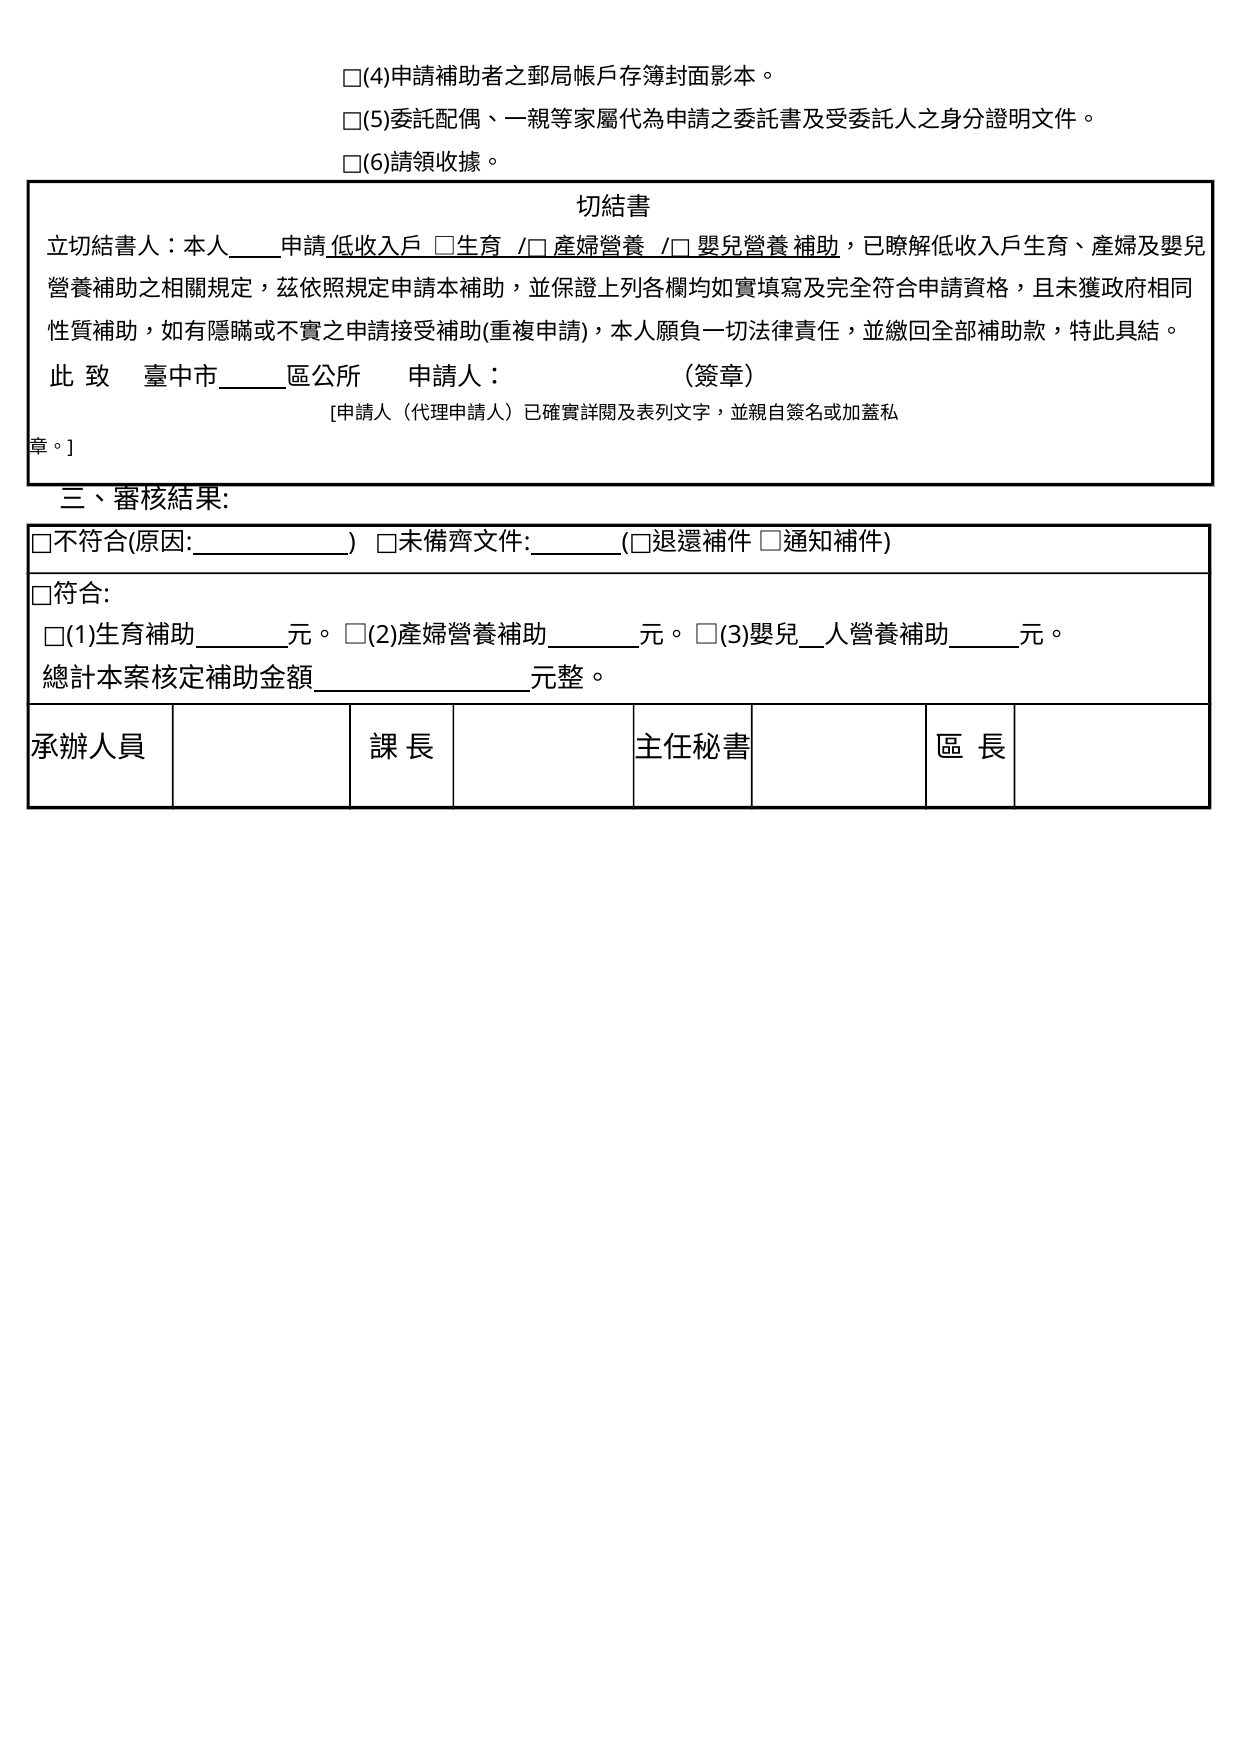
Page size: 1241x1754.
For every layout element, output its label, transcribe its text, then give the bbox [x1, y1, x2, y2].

text □不符合(原因: ) □未備齊文件: (□退還補件 □通知補件) [29, 522, 1209, 558]
text 章。] [29, 431, 1209, 458]
text 切結書 [31, 187, 1196, 223]
text □(1)生育補助 元。 □(2)產婦營養補助 元。 □(3)嬰兒 人營養補助 元。 [29, 615, 1209, 651]
text 總計本案核定補助金額 元整。 [29, 656, 1209, 695]
text □(4)申請補助者之郵局帳戶存簿封面影本。 [341, 57, 1209, 91]
text 三、審核結果: [59, 477, 1209, 517]
text [申請人（代理申請人）已確實詳閱及表列文字，並親自簽名或加蓋私 [29, 397, 1209, 424]
text 立切結書人：本人 申請 低收入戶 □生育 /□ 產婦營養 /□ 嬰兒營養 補助，已瞭解低收入戶生育、產婦及嬰兒營養補助之相關規定，茲依照規定申請本補助，並保證上列各欄均如實填寫及完全符合申請資格，且未獲政府相同性質補助，如有隱瞞或不實之申請接受補助(重複申請)，本人願負一切法律責任，並繳回全部補助款，特此具結。 [46, 228, 1209, 346]
text □(6)請領收據。 [341, 144, 1209, 177]
subtitle 承辦人員 課 長 主任秘書 區 長 [30, 723, 1209, 766]
text □符合: [29, 573, 1209, 609]
text 此 致 臺中市 區公所 申請人： （簽章） [29, 356, 1209, 392]
text □(5)委託配偶、一親等家屬代為申請之委託書及受委託人之身分證明文件。 [341, 101, 1109, 134]
